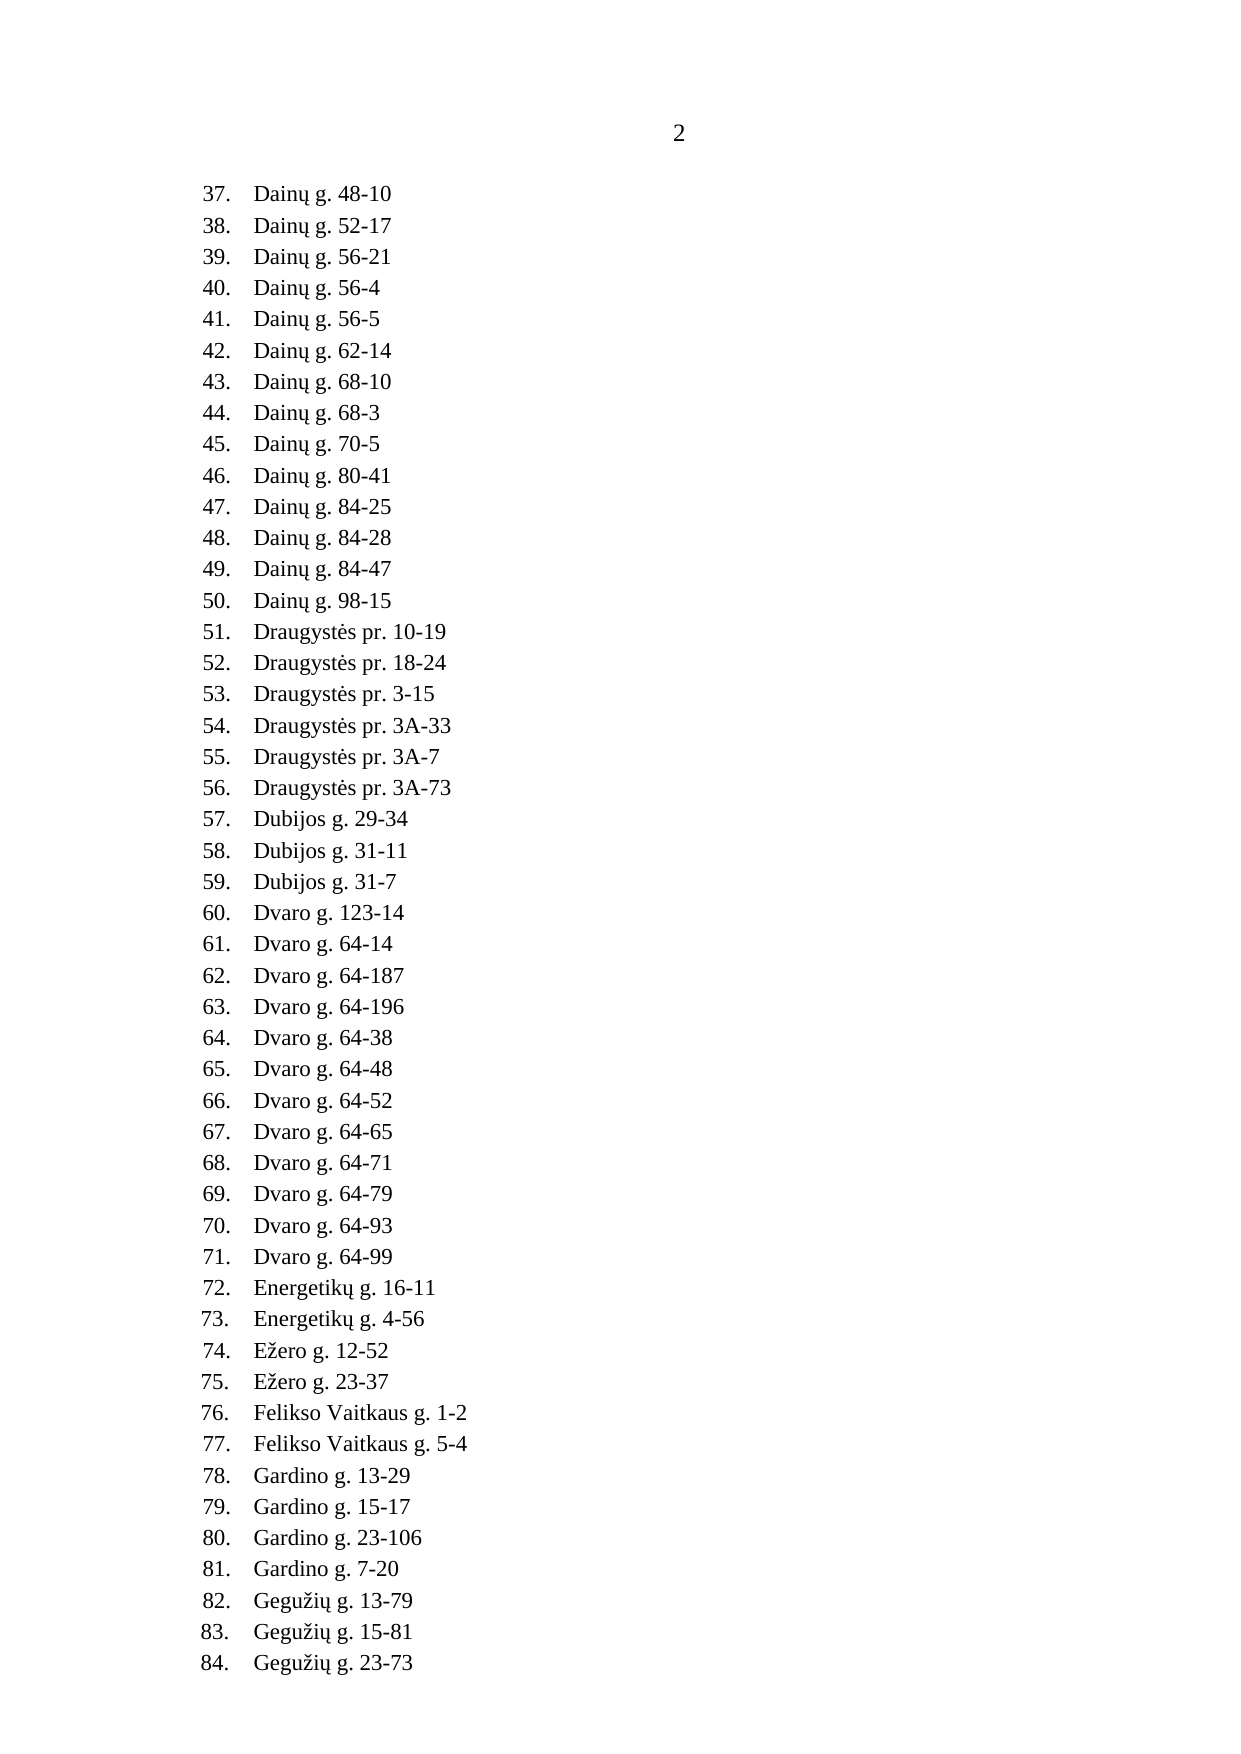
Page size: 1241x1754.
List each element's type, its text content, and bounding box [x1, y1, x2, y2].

table_cell Felikso Vaitkaus g. 1-2 [242, 1394, 856, 1426]
table_cell Dvaro g. 64-93 [242, 1207, 856, 1238]
table_cell 66. [177, 1082, 242, 1113]
table_cell Gegužių g. 23-73 [242, 1644, 856, 1676]
table_cell Dainų g. 68-3 [242, 394, 856, 426]
table_cell 47. [177, 488, 242, 519]
table_cell 58. [177, 832, 242, 863]
table_cell 82. [177, 1582, 242, 1613]
table_cell Gegužių g. 13-79 [242, 1582, 856, 1613]
table_cell Draugystės pr. 10-19 [242, 613, 856, 644]
table_cell Gardino g. 15-17 [242, 1488, 856, 1519]
table_cell Gegužių g. 15-81 [242, 1613, 856, 1644]
table_cell 63. [177, 988, 242, 1019]
table_cell 53. [177, 676, 242, 707]
table_cell Dvaro g. 64-71 [242, 1144, 856, 1176]
table_cell Gardino g. 13-29 [242, 1457, 856, 1488]
table_cell 73. [177, 1301, 242, 1332]
table_cell 48. [177, 519, 242, 551]
table_cell Dvaro g. 123-14 [242, 894, 856, 926]
table_cell Dvaro g. 64-196 [242, 988, 856, 1019]
table_cell 37. [177, 176, 242, 207]
table_cell Draugystės pr. 3-15 [242, 676, 856, 707]
table_cell Draugystės pr. 18-24 [242, 644, 856, 676]
table_cell 67. [177, 1113, 242, 1144]
table_cell 51. [177, 613, 242, 644]
table_cell Ežero g. 23-37 [242, 1363, 856, 1394]
table_cell Ežero g. 12-52 [242, 1332, 856, 1363]
table_cell 44. [177, 394, 242, 426]
table_cell 71. [177, 1238, 242, 1269]
table_cell 83. [177, 1613, 242, 1644]
table_cell 62. [177, 957, 242, 988]
table_cell Dainų g. 56-21 [242, 238, 856, 269]
table_cell 56. [177, 769, 242, 801]
table_cell 72. [177, 1269, 242, 1301]
table_cell 49. [177, 551, 242, 582]
table_cell Dainų g. 84-28 [242, 519, 856, 551]
table_cell Dainų g. 70-5 [242, 426, 856, 457]
table_cell 55. [177, 738, 242, 769]
table_cell Dainų g. 48-10 [242, 176, 856, 207]
table_cell Dvaro g. 64-65 [242, 1113, 856, 1144]
table_cell Dubijos g. 31-7 [242, 863, 856, 894]
table_cell Dainų g. 52-17 [242, 207, 856, 238]
table_cell Dainų g. 80-41 [242, 457, 856, 488]
table_cell Dainų g. 68-10 [242, 363, 856, 394]
table_cell 39. [177, 238, 242, 269]
table_cell Draugystės pr. 3A-33 [242, 707, 856, 738]
table_cell Dainų g. 84-25 [242, 488, 856, 519]
table_cell 68. [177, 1144, 242, 1176]
table_cell 80. [177, 1519, 242, 1551]
table_cell Energetikų g. 16-11 [242, 1269, 856, 1301]
table_cell 65. [177, 1051, 242, 1082]
table_cell Dvaro g. 64-48 [242, 1051, 856, 1082]
table_cell Draugystės pr. 3A-73 [242, 769, 856, 801]
table_cell Dubijos g. 29-34 [242, 801, 856, 832]
table_cell Dvaro g. 64-187 [242, 957, 856, 988]
table_cell 38. [177, 207, 242, 238]
table_cell Dvaro g. 64-14 [242, 926, 856, 957]
table_cell Dubijos g. 31-11 [242, 832, 856, 863]
table_cell 42. [177, 332, 242, 363]
table_cell Draugystės pr. 3A-7 [242, 738, 856, 769]
table_cell 78. [177, 1457, 242, 1488]
table_cell Gardino g. 23-106 [242, 1519, 856, 1551]
table_cell Dvaro g. 64-79 [242, 1176, 856, 1207]
table_cell Gardino g. 7-20 [242, 1551, 856, 1582]
table_cell 84. [177, 1644, 242, 1676]
table_cell Dainų g. 62-14 [242, 332, 856, 363]
table_cell Dvaro g. 64-99 [242, 1238, 856, 1269]
table_cell Dainų g. 56-4 [242, 269, 856, 301]
table_cell Dainų g. 84-47 [242, 551, 856, 582]
table_cell 46. [177, 457, 242, 488]
table_cell 50. [177, 582, 242, 613]
table_cell 76. [177, 1394, 242, 1426]
table_cell 41. [177, 301, 242, 332]
table_cell 59. [177, 863, 242, 894]
table_cell 61. [177, 926, 242, 957]
table_cell 64. [177, 1019, 242, 1051]
table_cell 54. [177, 707, 242, 738]
table_cell 70. [177, 1207, 242, 1238]
table_cell Dainų g. 56-5 [242, 301, 856, 332]
table_cell 79. [177, 1488, 242, 1519]
table_cell 81. [177, 1551, 242, 1582]
table_cell 75. [177, 1363, 242, 1394]
table_cell Dvaro g. 64-52 [242, 1082, 856, 1113]
table_cell 60. [177, 894, 242, 926]
table_cell 69. [177, 1176, 242, 1207]
table_cell Dvaro g. 64-38 [242, 1019, 856, 1051]
table_cell 40. [177, 269, 242, 301]
table_cell 57. [177, 801, 242, 832]
table_cell 52. [177, 644, 242, 676]
table_cell 45. [177, 426, 242, 457]
table_cell Energetikų g. 4-56 [242, 1301, 856, 1332]
table_cell 77. [177, 1426, 242, 1457]
table_cell 43. [177, 363, 242, 394]
table_cell Felikso Vaitkaus g. 5-4 [242, 1426, 856, 1457]
table_cell 74. [177, 1332, 242, 1363]
table_cell Dainų g. 98-15 [242, 582, 856, 613]
